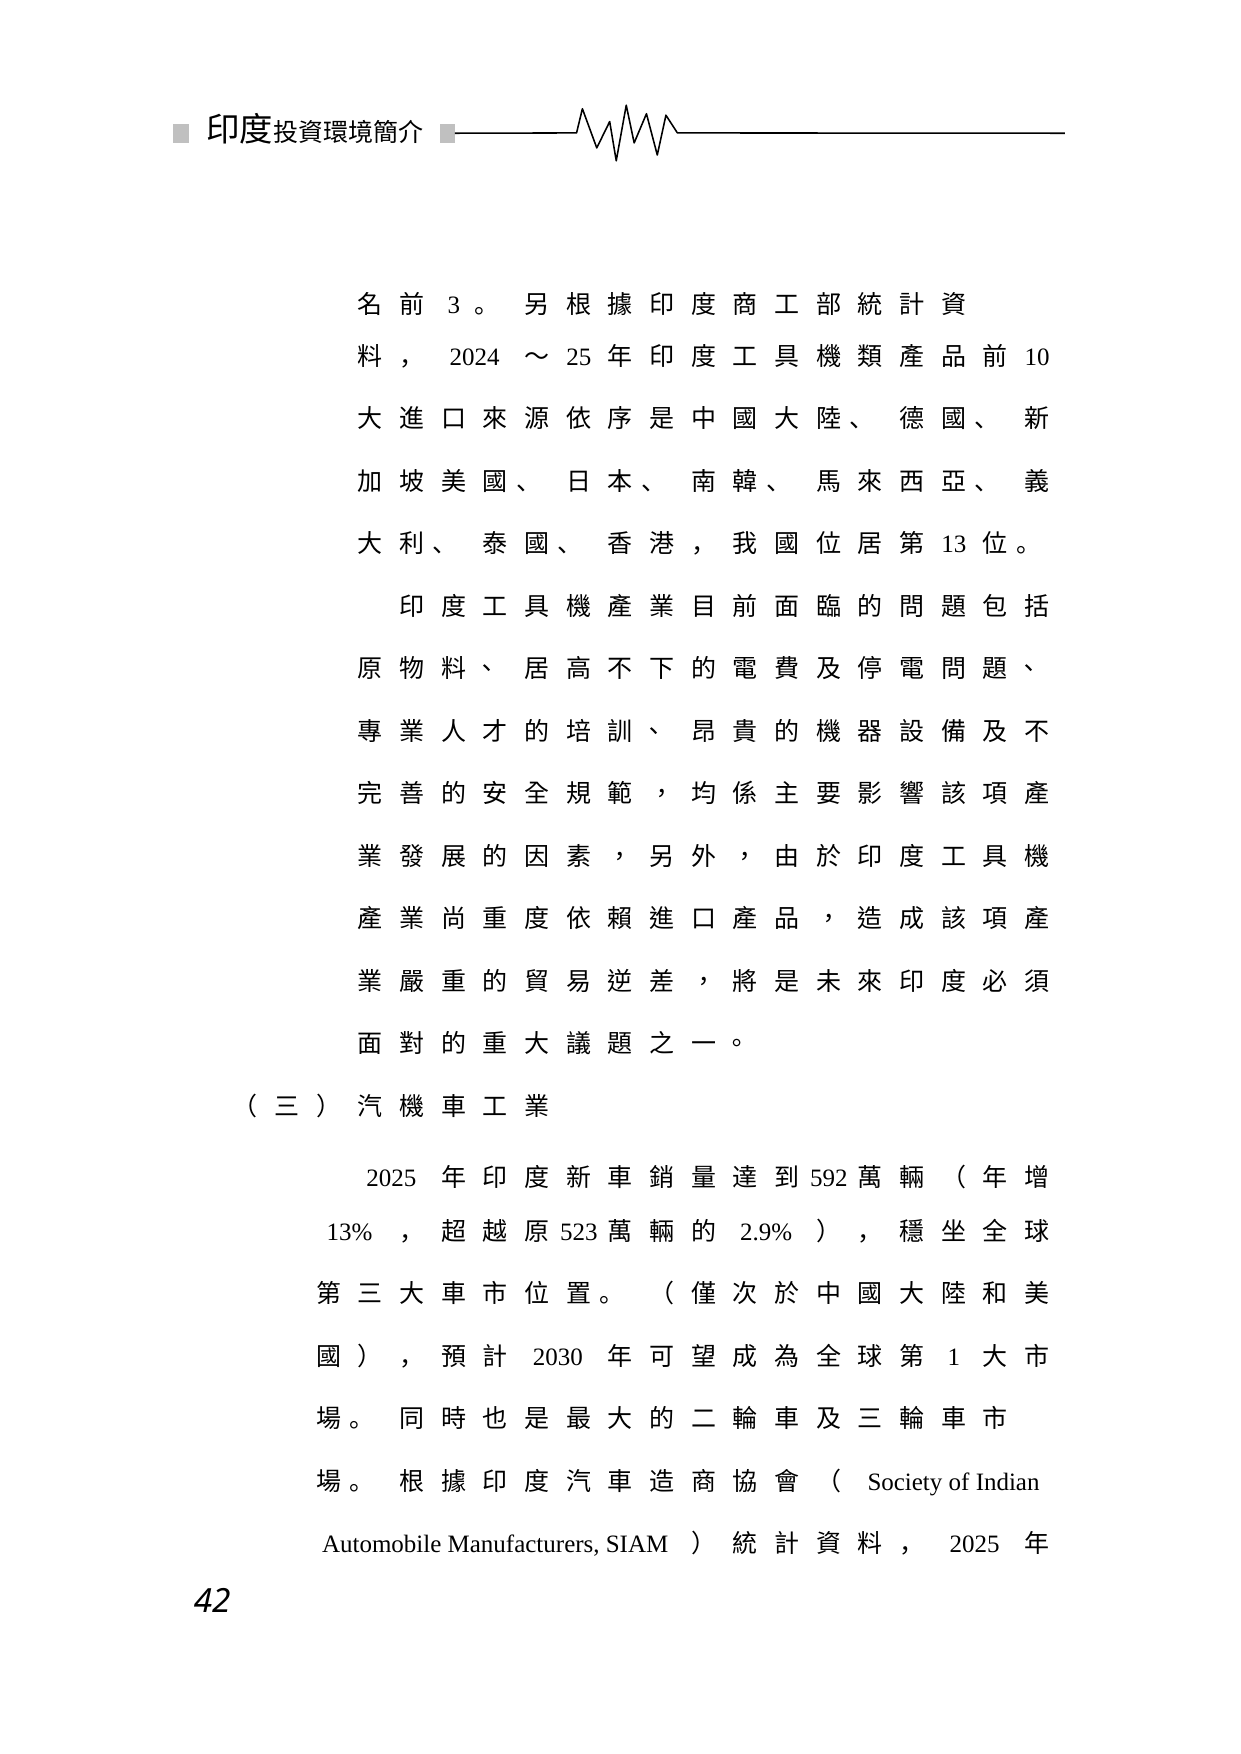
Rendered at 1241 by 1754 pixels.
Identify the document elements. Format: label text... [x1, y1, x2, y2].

text 2025年印度新車銷量達到592萬輛（年增13%，超越原523萬輛的2.9%），穩坐全球第三大車市位置。（僅次於中國大陸和美國），預計2030年可望成為全球第1大市場。同時也是最大的二輪車及三輪車市場。根據印度汽車造商協會（Society of Indian Automobile Manufacturers, SIAM）統計資料，2025年 [281, 1125, 1058, 1563]
text （三）汽機車工業 [207, 1063, 1058, 1125]
text 印度工具機產業目前面臨的問題包括原物料、居高不下的電費及停電問題、專業人才的培訓、昂貴的機器設備及不完善的安全規範，均係主要影響該項產業發展的因素，另外，由於印度工具機產業尚重度依賴進口產品，造成該項產業嚴重的貿易逆差，將是未來印度必須面對的重大議題之一。 [330, 563, 1058, 1063]
text 名前3。另根據印度商工部統計資料，2024～25年印度工具機類產品前10大進口來源依序是中國大陸、德國、新加坡美國、日本、南韓、馬來西亞、義大利、泰國、香港，我國位居第13位。 [330, 250, 1058, 563]
